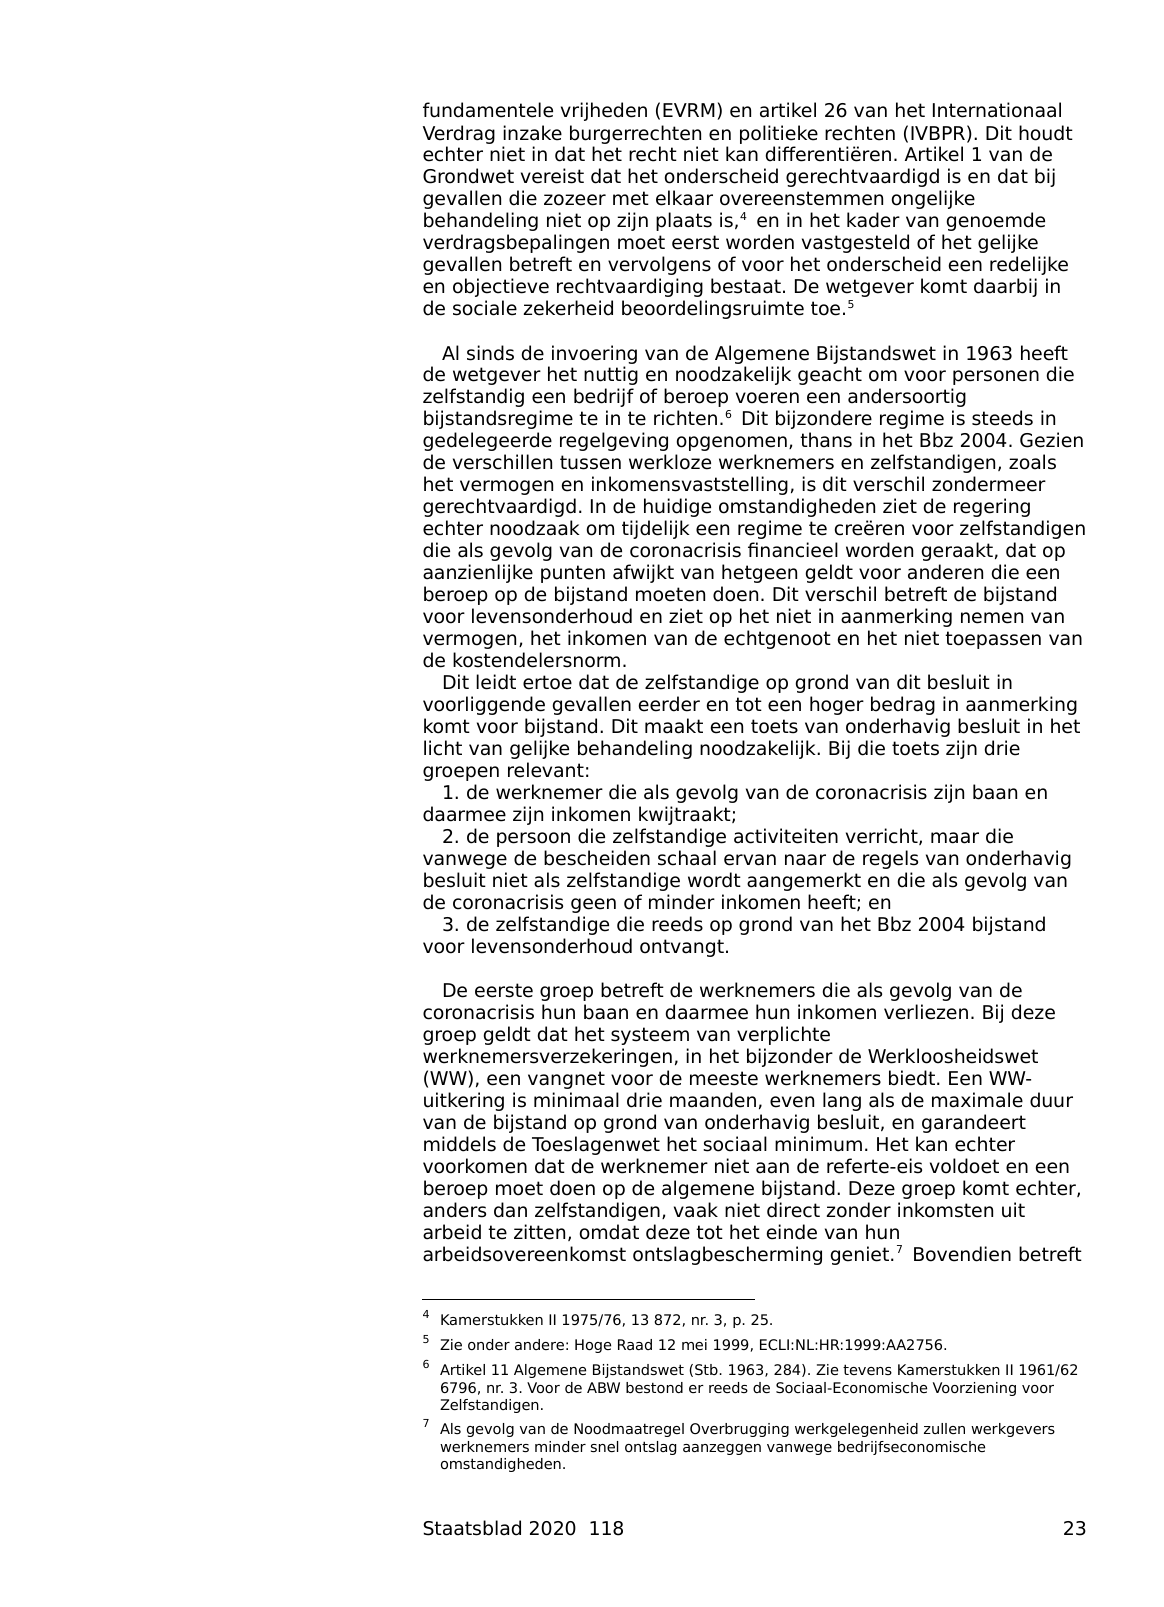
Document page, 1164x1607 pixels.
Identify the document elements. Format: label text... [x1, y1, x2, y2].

text 3. de zelfstandige die reeds op grond van het Bbz 2004 bijstand voor levensonderhoud ontvangt. [422, 914, 1087, 958]
text Artikel 11 Algemene Bijstandswet (Stb. 1963, 284). Zie tevens Kamerstukken II 1961/62 6796, nr. 3. Voor de ABW bestond er reeds de Sociaal-Economische Voorziening voor Zelfstandigen. [422, 1358, 1087, 1414]
text 1. de werknemer die als gevolg van de coronacrisis zijn baan en daarmee zijn inkomen kwijtraakt; [422, 782, 1087, 826]
text Zie onder andere: Hoge Raad 12 mei 1999, ECLI:NL:HR:1999:AA2756. [422, 1333, 1087, 1355]
text Al sinds de invoering van de Algemene Bijstandswet in 1963 heeft de wetgever het nuttig en noodzakelijk geacht om voor personen die zelfstandig een bedrijf of beroep voeren een andersoortig bijstandsregime te in te richten. Dit bijzondere regime is steeds in gedelegeerde regelgeving opgenomen, thans in het Bbz 2004. Gezien de verschillen tussen werkloze werknemers en zelfstandigen, zoals het vermogen en inkomensvaststelling, is dit verschil zondermeer gerechtvaardigd. In de huidige omstandigheden ziet de regering echter noodzaak om tijdelijk een regime te creëren voor zelfstandigen die als gevolg van de coronacrisis financieel worden geraakt, dat op aanzienlijke punten afwijkt van hetgeen geldt voor anderen die een beroep op de bijstand moeten doen. Dit verschil betreft de bijstand voor levensonderhoud en ziet op het niet in aanmerking nemen van vermogen, het inkomen van de echtgenoot en het niet toepassen van de kostendelersnorm. [422, 342, 1087, 672]
text Dit leidt ertoe dat de zelfstandige op grond van dit besluit in voorliggende gevallen eerder en tot een hoger bedrag in aanmerking komt voor bijstand. Dit maakt een toets van onderhavig besluit in het licht van gelijke behandeling noodzakelijk. Bij die toets zijn drie groepen relevant: [422, 672, 1087, 782]
text 2. de persoon die zelfstandige activiteiten verricht, maar die vanwege de bescheiden schaal ervan naar de regels van onderhavig besluit niet als zelfstandige wordt aangemerkt en die als gevolg van de coronacrisis geen of minder inkomen heeft; en [422, 826, 1087, 914]
text fundamentele vrijheden (EVRM) en artikel 26 van het Internationaal Verdrag inzake burgerrechten en politieke rechten (IVBPR). Dit houdt echter niet in dat het recht niet kan differentiëren. Artikel 1 van de Grondwet vereist dat het onderscheid gerechtvaardigd is en dat bij gevallen die zozeer met elkaar overeenstemmen ongelijke behandeling niet op zijn plaats is, en in het kader van genoemde verdragsbepalingen moet eerst worden vastgesteld of het gelijke gevallen betreft en vervolgens of voor het onderscheid een redelijke en objectieve rechtvaardiging bestaat. De wetgever komt daarbij in de sociale zekerheid beoordelingsruimte toe. [422, 100, 1087, 320]
text Als gevolg van de Noodmaatregel Overbrugging werkgelegenheid zullen werkgevers werknemers minder snel ontslag aanzeggen vanwege bedrijfseconomische omstandigheden. [422, 1417, 1087, 1473]
text Kamerstukken II 1975/76, 13 872, nr. 3, p. 25. [422, 1308, 1087, 1330]
text De eerste groep betreft de werknemers die als gevolg van de coronacrisis hun baan en daarmee hun inkomen verliezen. Bij deze groep geldt dat het systeem van verplichte werknemersverzekeringen, in het bijzonder de Werkloosheidswet (WW), een vangnet voor de meeste werknemers biedt. Een WW-uitkering is minimaal drie maanden, even lang als de maximale duur van de bijstand op grond van onderhavig besluit, en garandeert middels de Toeslagenwet het sociaal minimum. Het kan echter voorkomen dat de werknemer niet aan de referte-eis voldoet en een beroep moet doen op de algemene bijstand. Deze groep komt echter, anders dan zelfstandigen, vaak niet direct zonder inkomsten uit arbeid te zitten, omdat deze tot het einde van hun arbeidsovereenkomst ontslagbescherming geniet. Bovendien betreft [422, 980, 1087, 1266]
